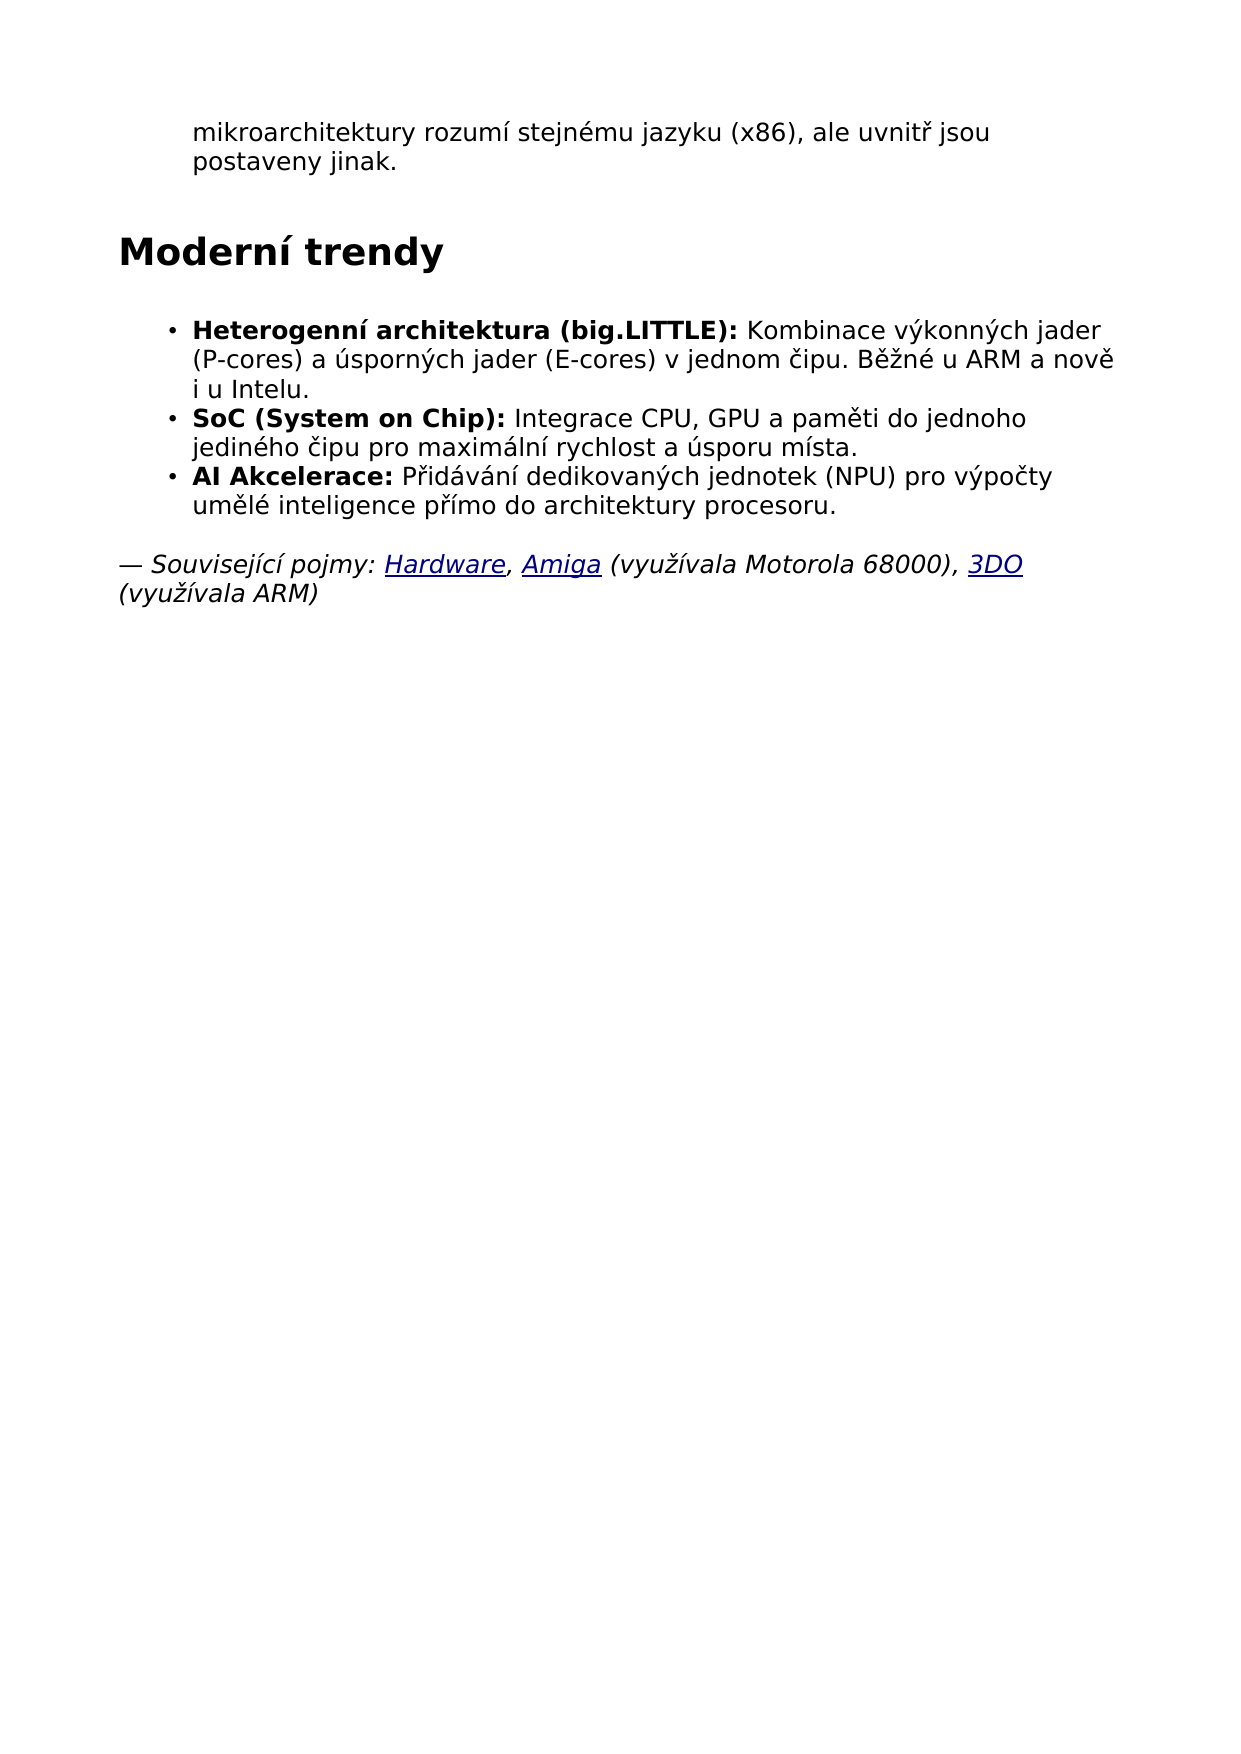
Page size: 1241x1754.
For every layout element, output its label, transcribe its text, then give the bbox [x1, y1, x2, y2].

text — Související pojmy: Hardware, Amiga (využívala Motorola 68000), 3DO (využívala ARM) [118, 550, 1122, 608]
list SoC (System on Chip): Integrace CPU, GPU a paměti do jednoho jediného čipu pro maximální rychlost a úsporu místa. [177, 404, 1122, 462]
list AI Akcelerace: Přidávání dedikovaných jednotek (NPU) pro výpočty umělé inteligence přímo do architektury procesoru. [177, 462, 1122, 521]
list mikroarchitektury rozumí stejnému jazyku (x86), ale uvnitř jsou postaveny jinak. [177, 118, 1122, 176]
list Heterogenní architektura (big.LITTLE): Kombinace výkonných jader (P-cores) a úsporných jader (E-cores) v jednom čipu. Běžné u ARM a nově i u Intelu. [177, 317, 1122, 404]
subtitle Moderní trendy [118, 231, 1122, 274]
